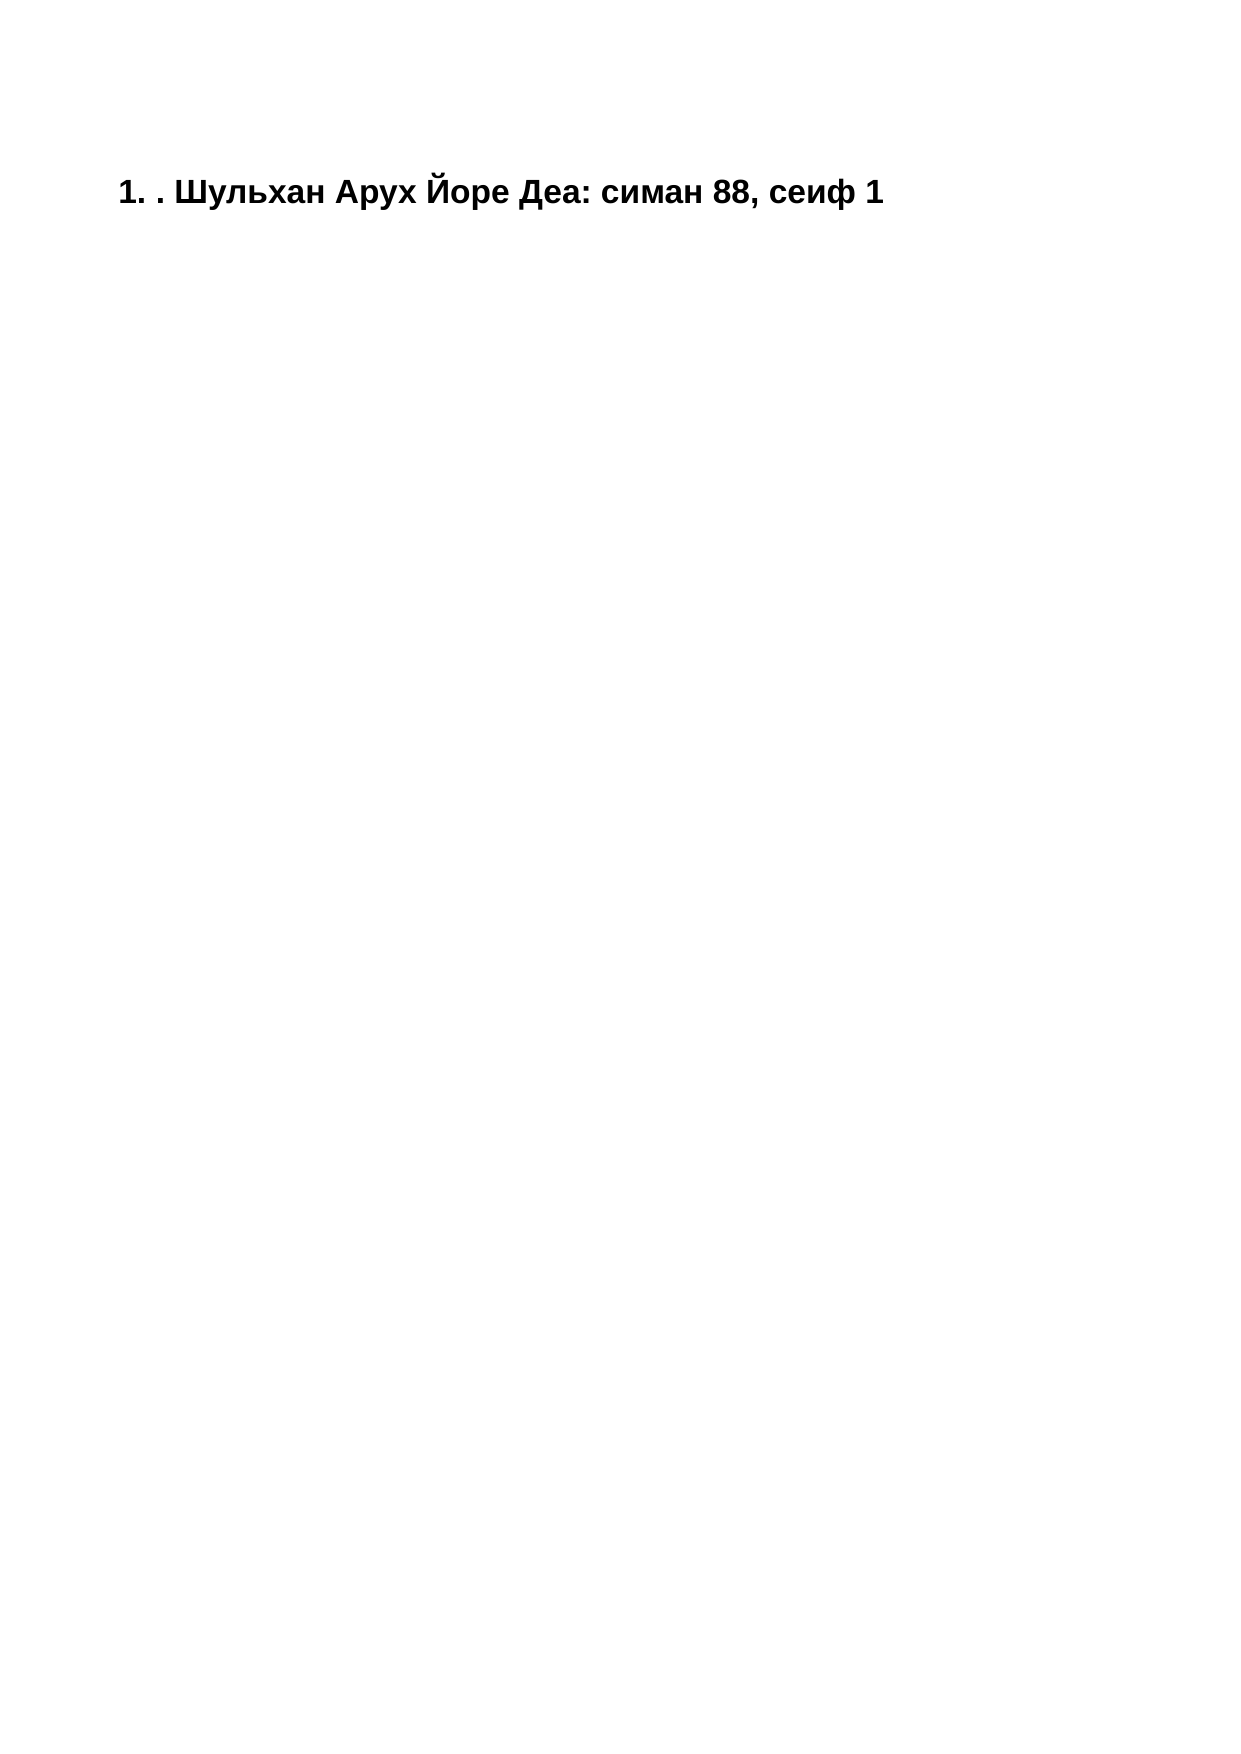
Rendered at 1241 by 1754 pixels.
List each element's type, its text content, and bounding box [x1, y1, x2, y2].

subtitle . Шульхан Арух Йоре Деа: симан 88, сеиф 1 [118, 147, 1122, 176]
